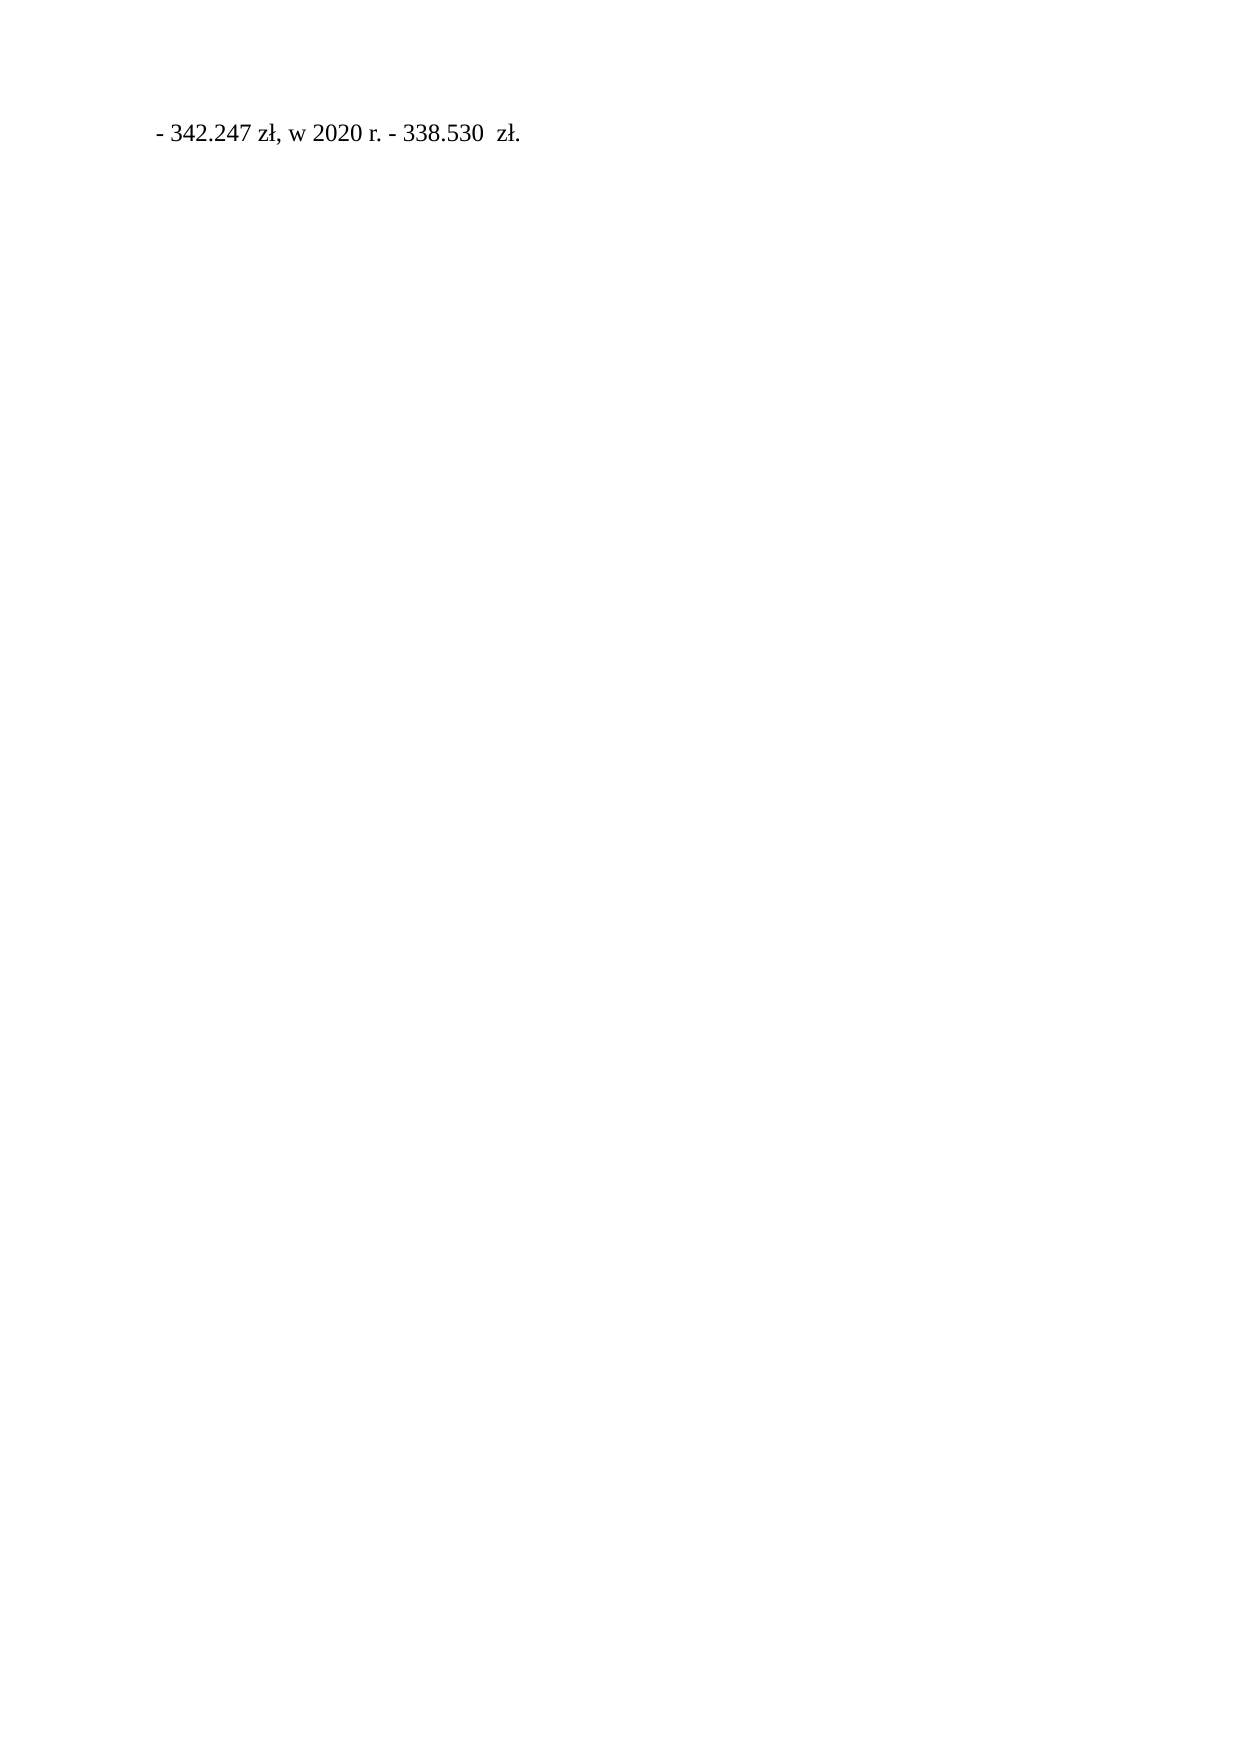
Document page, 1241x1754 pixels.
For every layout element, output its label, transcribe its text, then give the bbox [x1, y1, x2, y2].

text - 342.247 zł, w 2020 r. - 338.530 zł. [118, 118, 1122, 147]
